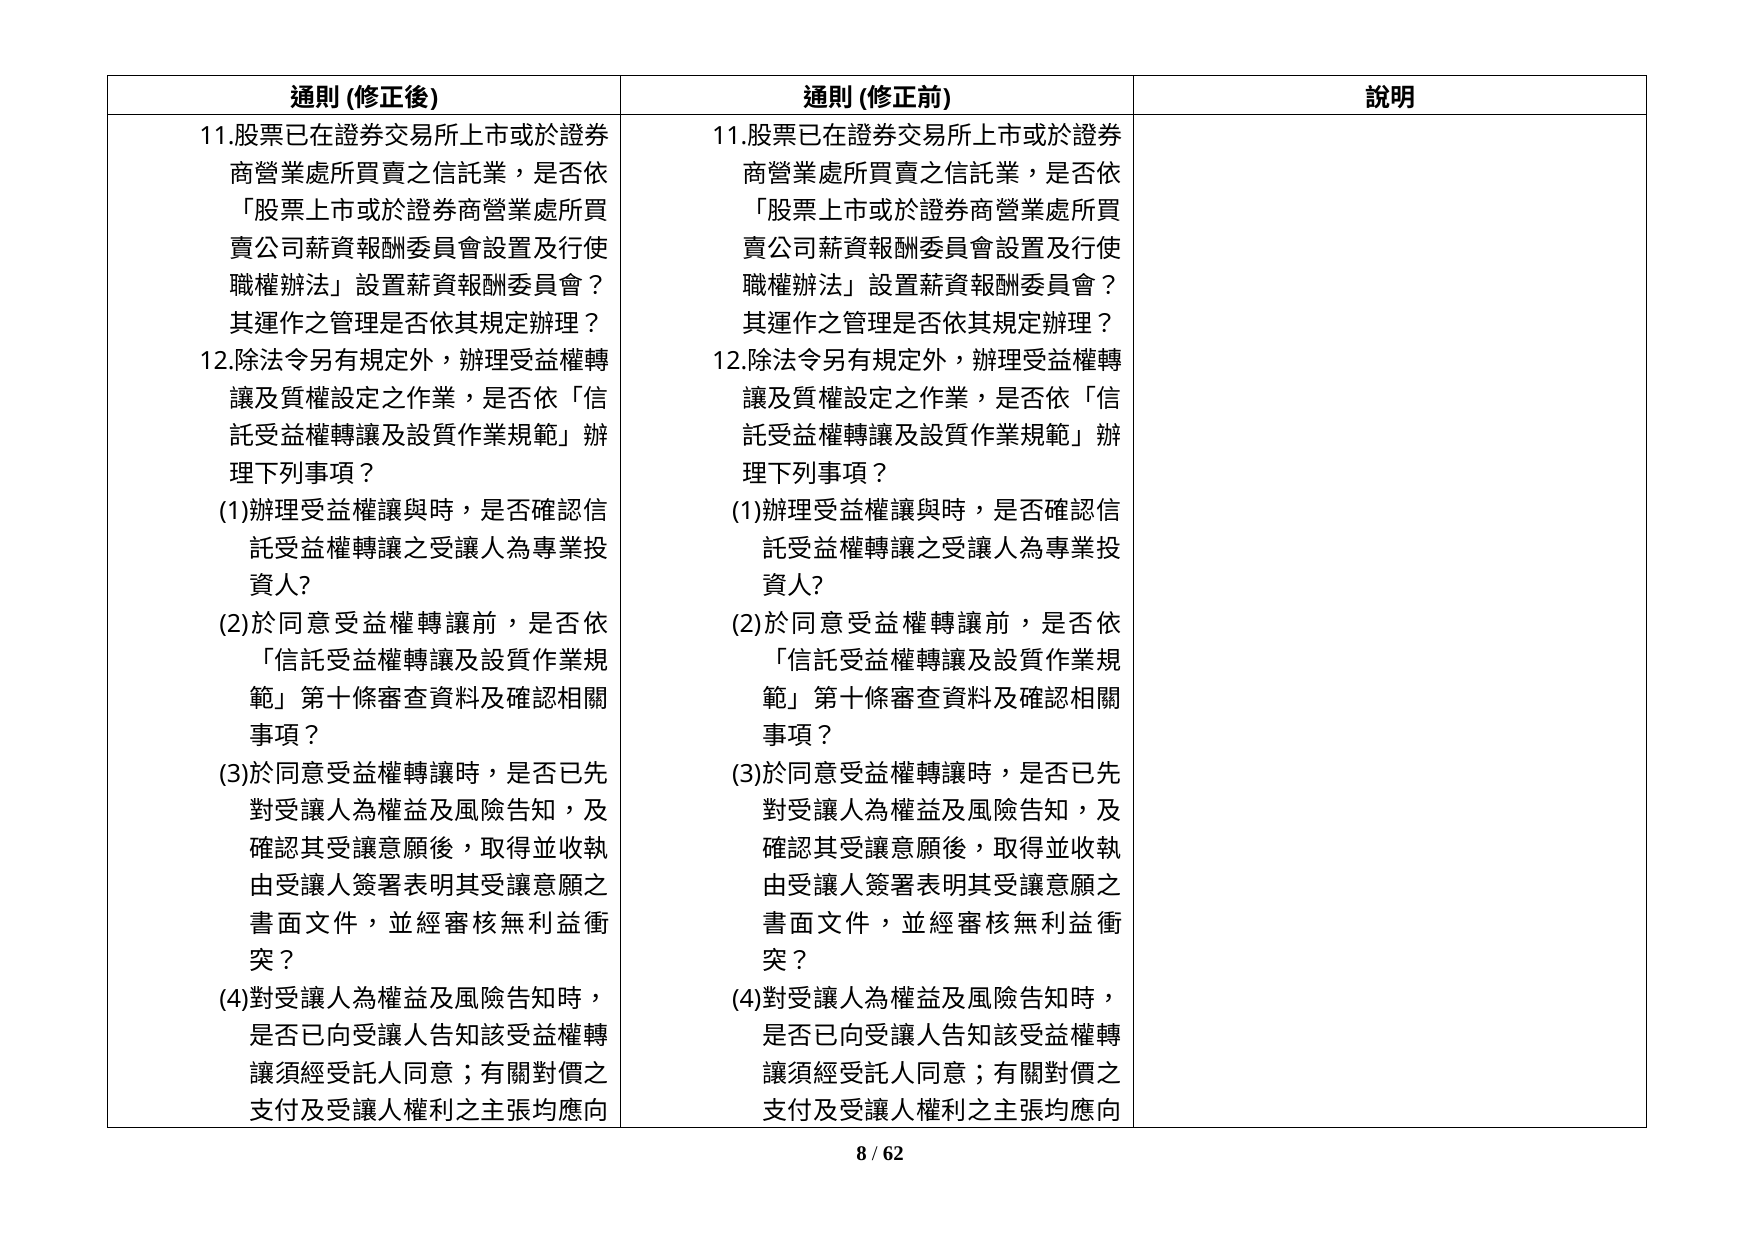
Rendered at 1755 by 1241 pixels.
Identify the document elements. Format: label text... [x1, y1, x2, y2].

table_cell 11.股票已在證券交易所上市或於證券商營業處所買賣之信託業，是否依「股票上市或於證券商營業處所買賣公司薪資報酬委員會設置及行使職權辦法」設置薪資報酬委員會？其運作之管理是否依其規定辦理？ 12.除法令另有規定外，辦理受益權轉讓及質權設定之作業，是否依「信託受益權轉讓及設質作業規範」辦理下列事項？ (1)辦理受益權讓與時，是否確認信託受益權轉讓之受讓人為專業投資人? (2)於同意受益權轉讓前，是否依「信託受益權轉讓及設質作業規範」第十條審查資料及確認相關事項？ (3)於同意受益權轉讓時，是否已先對受讓人為權益及風險告知，及確認其受讓意願後，取得並收執由受讓人簽署表明其受讓意願之書面文件，並經審核無利益衝突？ (4)對受讓人為權益及風險告知時，是否已向受讓人告知該受益權轉讓須經受託人同意；有關對價之支付及受讓人權利之主張均應向 [108, 115, 620, 1127]
table_header 通則 (修正後) [108, 76, 620, 113]
table_cell 11.股票已在證券交易所上市或於證券商營業處所買賣之信託業，是否依「股票上市或於證券商營業處所買賣公司薪資報酬委員會設置及行使職權辦法」設置薪資報酬委員會？其運作之管理是否依其規定辦理？ 12.除法令另有規定外，辦理受益權轉讓及質權設定之作業，是否依「信託受益權轉讓及設質作業規範」辦理下列事項？ (1)辦理受益權讓與時，是否確認信託受益權轉讓之受讓人為專業投資人? (2)於同意受益權轉讓前，是否依「信託受益權轉讓及設質作業規範」第十條審查資料及確認相關事項？ (3)於同意受益權轉讓時，是否已先對受讓人為權益及風險告知，及確認其受讓意願後，取得並收執由受讓人簽署表明其受讓意願之書面文件，並經審核無利益衝突？ (4)對受讓人為權益及風險告知時，是否已向受讓人告知該受益權轉讓須經受託人同意；有關對價之支付及受讓人權利之主張均應向 [621, 115, 1133, 1127]
table_cell 依「信託業辦理電話行銷應遵循原則」(以下簡稱電銷應遵循原則)第二條規定，修正控制重點(四)3序文。 依電銷應遵循原則第五條規定，修正控制重點(四)3(2)、(3)。 依電銷應遵循原則第六條及第八條規定，增訂控制重點(四)3(4)。 依電銷應遵循原則第七條規定，增訂控制重點(四)3(5)，以下目次依序調整。 依電銷應遵循原則第九條規定，增訂控制重點(四)3(6)D、E。 依電銷應遵循原則第十三條規定，增訂控制重點(四)3(8)。 依電銷應遵循原則第十四條規定，增訂控制重點(四)3(9)。 [1134, 115, 1646, 1127]
table_header 通則 (修正前) [621, 76, 1133, 113]
table_header 說明 [1134, 76, 1646, 113]
